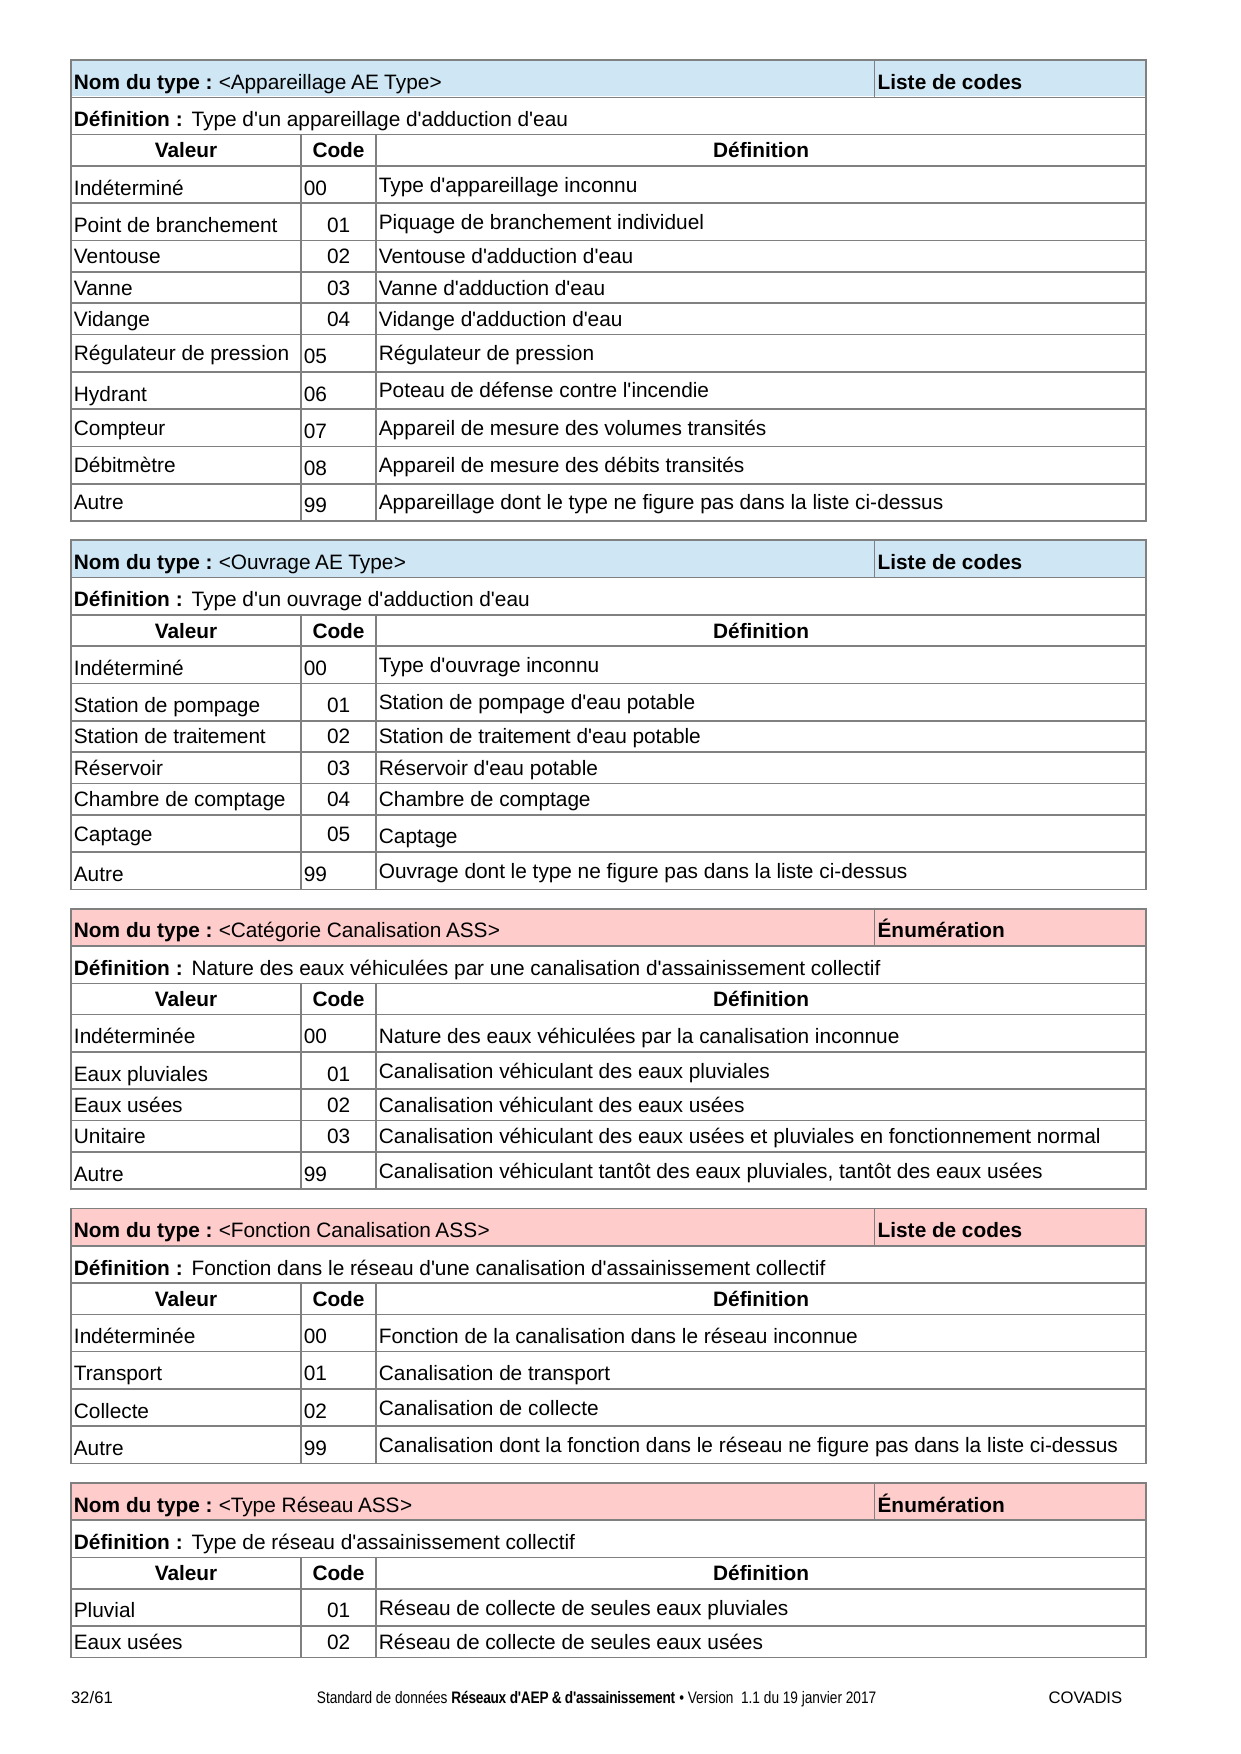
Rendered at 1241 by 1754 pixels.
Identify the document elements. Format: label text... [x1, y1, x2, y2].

table_cell Indéterminée [72, 1315, 300, 1351]
table_cell Fonction dans le réseau d'une canalisation d'assainissement collectif [189, 1247, 1145, 1282]
table_cell 07 [302, 410, 375, 446]
table_cell 06 [302, 373, 375, 408]
table_header Énumération [875, 1484, 1145, 1519]
table_header Liste de codes [875, 541, 1145, 577]
table_cell Valeur [72, 135, 300, 165]
table_cell 99 [302, 853, 375, 888]
table_cell Ventouse [72, 241, 300, 271]
table_cell Eaux usées [72, 1090, 300, 1120]
table_cell Transport [72, 1352, 300, 1388]
table_cell 00 [302, 1315, 375, 1351]
table_cell Code [302, 616, 375, 645]
table_cell 08 [302, 447, 375, 483]
table_cell 01 [302, 684, 375, 720]
table_cell Indéterminé [72, 647, 300, 683]
table_cell Canalisation véhiculant des eaux usées et pluviales en fonctionnement normal [377, 1121, 1145, 1151]
table_cell Hydrant [72, 373, 300, 408]
table_cell 99 [302, 1153, 375, 1188]
table_cell Code [302, 135, 375, 165]
table_cell 00 [302, 167, 375, 202]
table_header Nom du type : <Ouvrage AE Type> [72, 541, 874, 577]
table_header Liste de codes [875, 1209, 1145, 1245]
table_cell Appareil de mesure des débits transités [377, 447, 1145, 483]
table_cell 05 [302, 816, 375, 851]
table_cell Définition [377, 1558, 1145, 1588]
table_cell Canalisation véhiculant des eaux usées [377, 1090, 1145, 1120]
table_cell Collecte [72, 1390, 300, 1425]
table_cell Fonction de la canalisation dans le réseau inconnue [377, 1315, 1145, 1351]
table_cell Nature des eaux véhiculées par la canalisation inconnue [377, 1015, 1145, 1051]
table_cell Type de réseau d'assainissement collectif [189, 1521, 1145, 1557]
table_cell Unitaire [72, 1121, 300, 1151]
table_cell Type d'un ouvrage d'adduction d'eau [189, 578, 1145, 614]
table_cell Débitmètre [72, 447, 300, 483]
table_cell Définition : [72, 1521, 188, 1557]
table_cell Type d'un appareillage d'adduction d'eau [189, 98, 1145, 134]
table_cell 03 [302, 1121, 375, 1151]
table_cell Ouvrage dont le type ne figure pas dans la liste ci-dessus [377, 853, 1145, 888]
table_cell Eaux pluviales [72, 1053, 300, 1088]
table_cell Canalisation véhiculant tantôt des eaux pluviales, tantôt des eaux usées [377, 1153, 1145, 1188]
table_cell Régulateur de pression [72, 335, 300, 371]
table_cell Réseau de collecte de seules eaux usées [377, 1627, 1145, 1657]
table_cell Chambre de comptage [72, 784, 300, 814]
table_cell Définition [377, 135, 1145, 165]
table_cell Définition : [72, 1247, 188, 1282]
table_cell Définition : [72, 98, 188, 134]
table_cell Nature des eaux véhiculées par une canalisation d'assainissement collectif [189, 947, 1145, 982]
table_cell Autre [72, 853, 300, 888]
table_cell Régulateur de pression [377, 335, 1145, 371]
table_cell Chambre de comptage [377, 784, 1145, 814]
table_cell Station de traitement d'eau potable [377, 722, 1145, 751]
table_cell Captage [72, 816, 300, 851]
table_cell 01 [302, 1590, 375, 1625]
table_cell Code [302, 1558, 375, 1588]
table_cell Ventouse d'adduction d'eau [377, 241, 1145, 271]
table_cell Autre [72, 1427, 300, 1463]
table_cell Code [302, 984, 375, 1014]
table_cell Vanne [72, 273, 300, 302]
table_cell Point de branchement [72, 204, 300, 239]
table_cell Autre [72, 1153, 300, 1188]
table_cell Piquage de branchement individuel [377, 204, 1145, 239]
table_cell Définition [377, 1284, 1145, 1313]
table_cell 01 [302, 1352, 375, 1388]
table_header Énumération [875, 910, 1145, 945]
table_cell Canalisation dont la fonction dans le réseau ne figure pas dans la liste ci-dessus [377, 1427, 1145, 1463]
table_cell Vidange d'adduction d'eau [377, 304, 1145, 334]
table_cell Poteau de défense contre l'incendie [377, 373, 1145, 408]
table_cell Vidange [72, 304, 300, 334]
table_cell Compteur [72, 410, 300, 446]
table_cell 01 [302, 204, 375, 239]
table_cell Canalisation de collecte [377, 1390, 1145, 1425]
table_cell Station de traitement [72, 722, 300, 751]
table_cell Canalisation de transport [377, 1352, 1145, 1388]
table_cell 04 [302, 304, 375, 334]
table_cell 04 [302, 784, 375, 814]
table_cell Captage [377, 816, 1145, 851]
table_cell Valeur [72, 1558, 300, 1588]
table_cell Station de pompage d'eau potable [377, 684, 1145, 720]
table_cell Indéterminé [72, 167, 300, 202]
table_header Nom du type : <Appareillage AE Type> [72, 61, 874, 96]
table_cell Définition [377, 616, 1145, 645]
table_cell Station de pompage [72, 684, 300, 720]
table_cell Valeur [72, 616, 300, 645]
table_cell Définition : [72, 578, 188, 614]
table_header Nom du type : <Type Réseau ASS> [72, 1484, 874, 1519]
table_cell Eaux usées [72, 1627, 300, 1657]
table_cell 03 [302, 273, 375, 302]
table_cell Définition : [72, 947, 188, 982]
table_cell Valeur [72, 1284, 300, 1313]
table_cell Définition [377, 984, 1145, 1014]
table_cell Autre [72, 485, 300, 520]
table_cell Type d'appareillage inconnu [377, 167, 1145, 202]
table_cell Appareil de mesure des volumes transités [377, 410, 1145, 446]
table_cell Appareillage dont le type ne figure pas dans la liste ci-dessus [377, 485, 1145, 520]
table_header Nom du type : <Fonction Canalisation ASS> [72, 1209, 874, 1245]
table_cell Code [302, 1284, 375, 1313]
table_cell 99 [302, 485, 375, 520]
table_cell Réservoir d'eau potable [377, 753, 1145, 783]
table_cell Réservoir [72, 753, 300, 783]
table_cell 03 [302, 753, 375, 783]
table_header Nom du type : <Catégorie Canalisation ASS> [72, 910, 874, 945]
table_cell 02 [302, 1390, 375, 1425]
table_cell 99 [302, 1427, 375, 1463]
table_cell 00 [302, 1015, 375, 1051]
table_cell 02 [302, 241, 375, 271]
table_cell Réseau de collecte de seules eaux pluviales [377, 1590, 1145, 1625]
table_cell 02 [302, 1090, 375, 1120]
table_cell 02 [302, 722, 375, 751]
table_cell Canalisation véhiculant des eaux pluviales [377, 1053, 1145, 1088]
table_cell Valeur [72, 984, 300, 1014]
table_header Liste de codes [875, 61, 1145, 96]
table_cell 00 [302, 647, 375, 683]
table_cell 05 [302, 335, 375, 371]
table_cell Type d'ouvrage inconnu [377, 647, 1145, 683]
table_cell 02 [302, 1627, 375, 1657]
table_cell Vanne d'adduction d'eau [377, 273, 1145, 302]
table_cell Indéterminée [72, 1015, 300, 1051]
table_cell 01 [302, 1053, 375, 1088]
table_cell Pluvial [72, 1590, 300, 1625]
